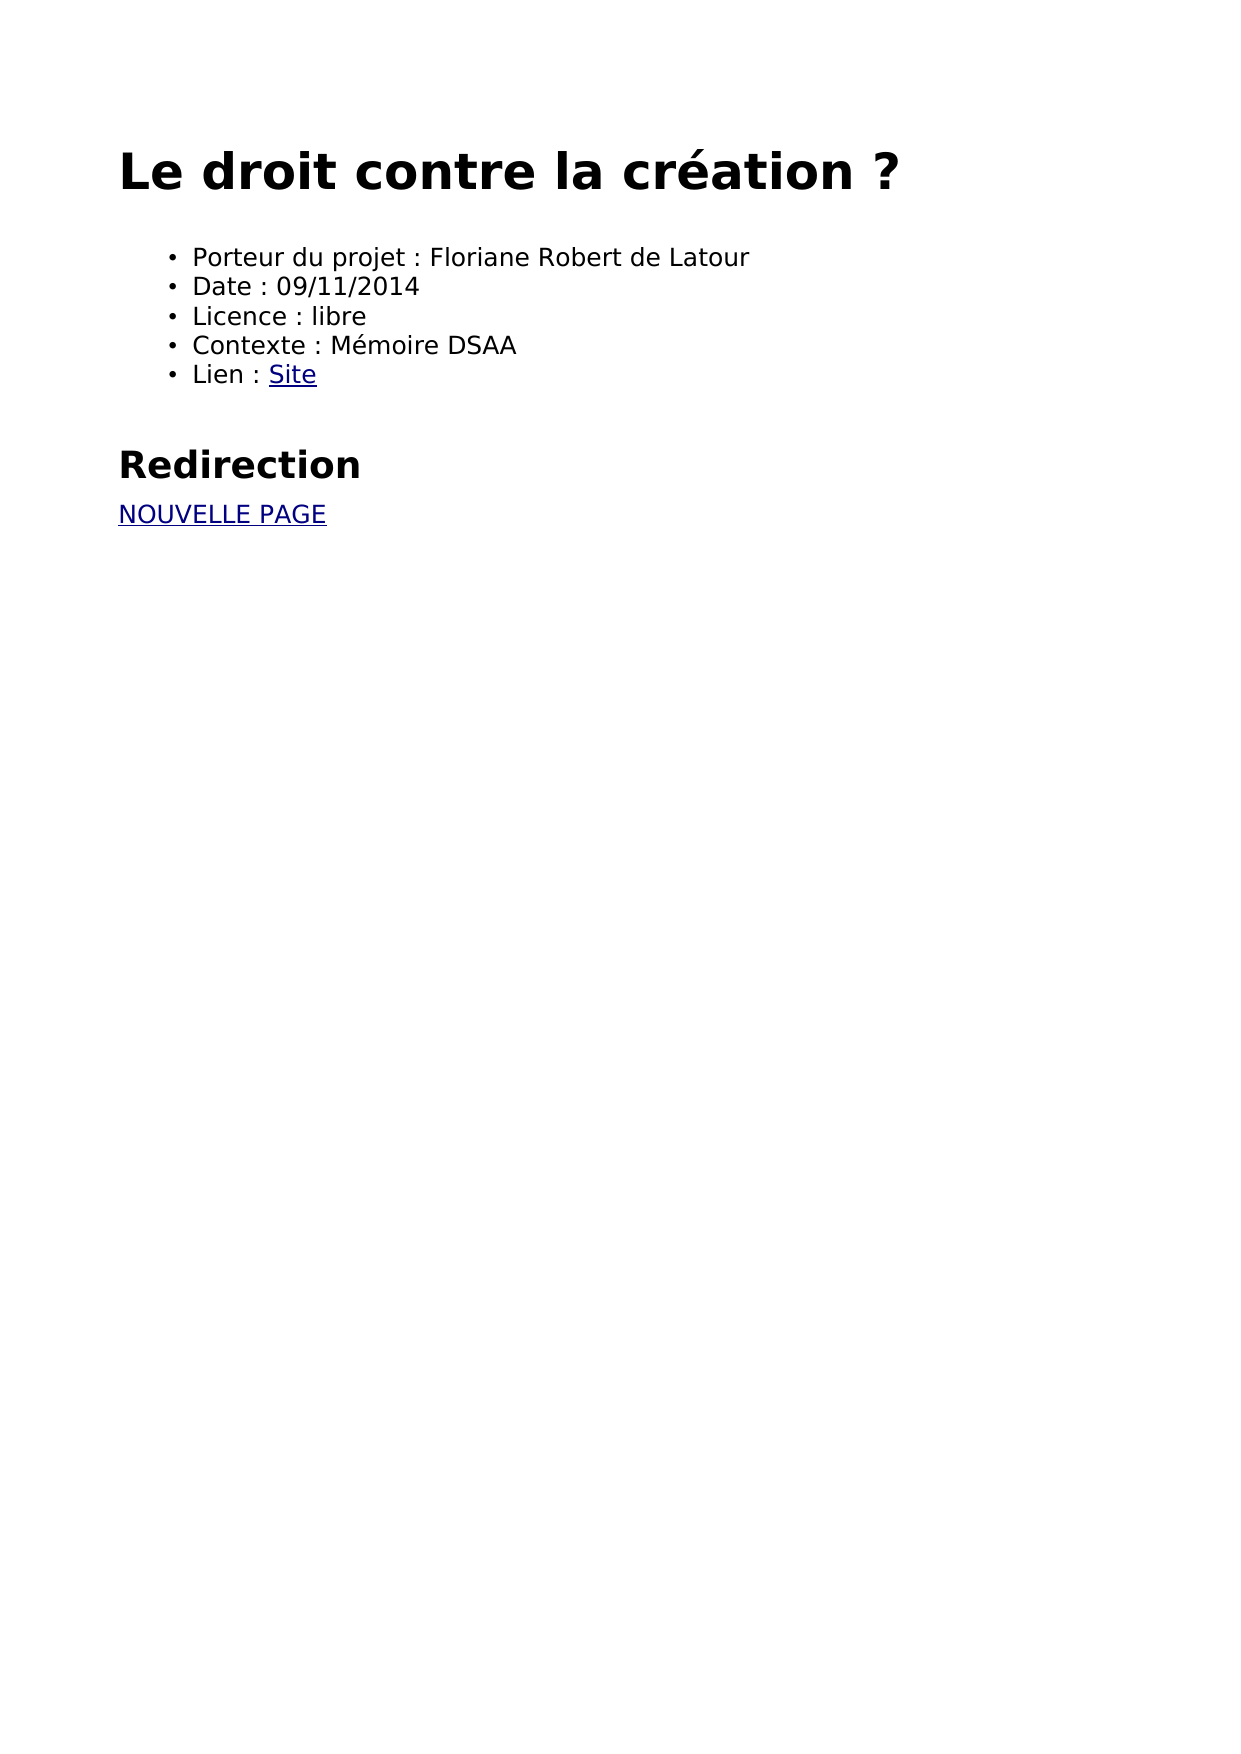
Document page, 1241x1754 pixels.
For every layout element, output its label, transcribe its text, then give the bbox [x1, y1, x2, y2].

subtitle Le droit contre la création ? [118, 143, 1122, 201]
list Porteur du projet : Floriane Robert de Latour [177, 243, 1122, 272]
list Contexte : Mémoire DSAA [177, 331, 1122, 360]
list Date : 09/11/2014 [177, 272, 1122, 302]
subtitle Redirection [118, 444, 1122, 487]
list Lien : Site [177, 360, 1122, 389]
list Licence : libre [177, 302, 1122, 331]
text NOUVELLE PAGE [118, 500, 1122, 529]
